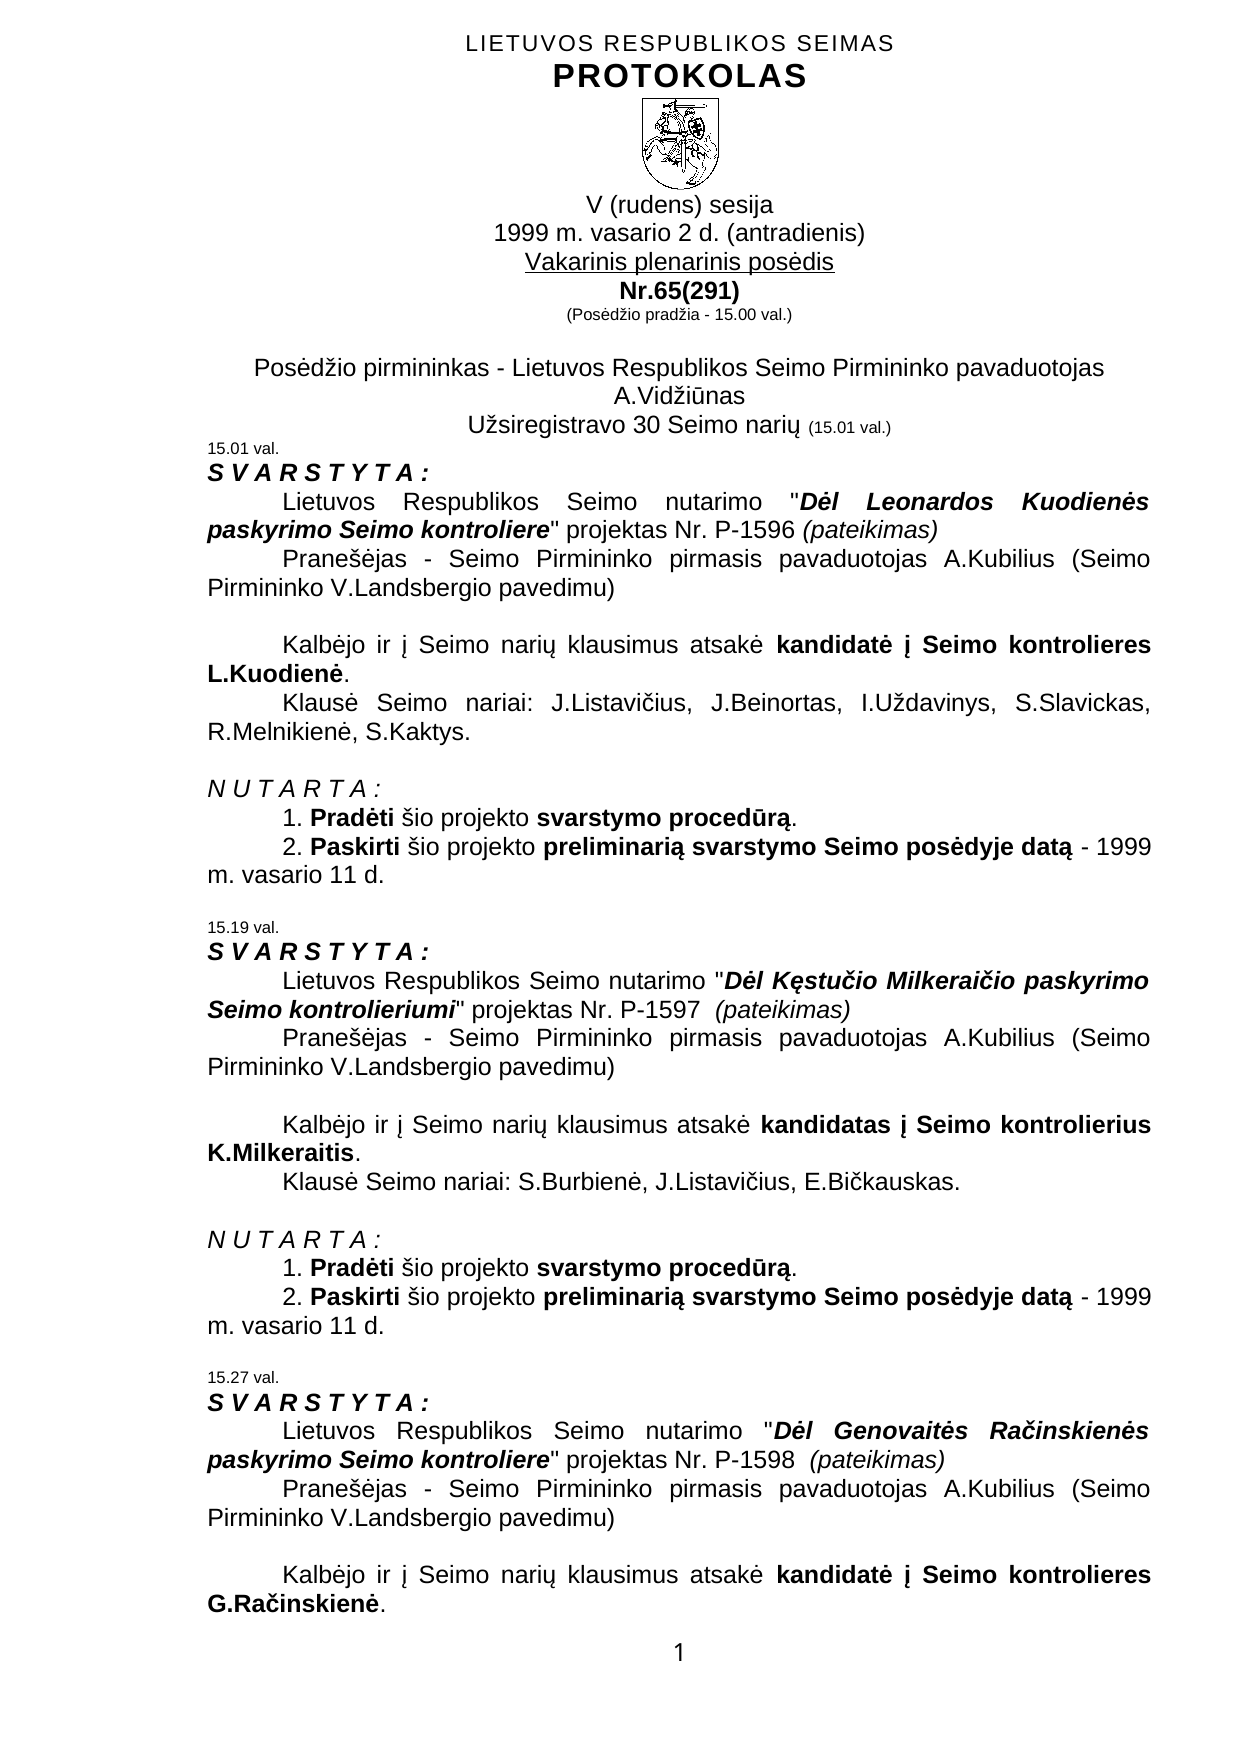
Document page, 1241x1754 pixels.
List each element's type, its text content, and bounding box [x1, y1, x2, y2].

text (Posėdžio pradžia - 15.00 val.) [207, 304, 1152, 324]
text Nr.65(291) [207, 276, 1152, 304]
text Užsiregistravo 30 Seimo narių (15.01 val.) [207, 410, 1152, 439]
text Lietuvos Respublikos Seimo nutarimo "Dėl Genovaitės Račinskienės paskyrimo Seimo kontroliere" projektas Nr. P-1598 (pateikimas) [207, 1416, 1152, 1474]
text Pranešėjas - Seimo Pirmininko pirmasis pavaduotojas A.Kubilius (Seimo Pirmininko V.Landsbergio pavedimu) [207, 544, 1152, 602]
text PROTOKOLAS [207, 56, 1152, 95]
text 15.27 val. [207, 1368, 1152, 1387]
text 2. Paskirti šio projekto preliminarią svarstymo Seimo posėdyje datą - 1999 m. vasario 11 d. [207, 1282, 1152, 1339]
text Posėdžio pirmininkas - Lietuvos Respublikos Seimo Pirmininko pavaduotojas A.Vidžiūnas [207, 352, 1152, 410]
text LIETUVOS RESPUBLIKOS SEIMAS [207, 30, 1152, 56]
text Lietuvos Respublikos Seimo nutarimo "Dėl Leonardos Kuodienės paskyrimo Seimo kontroliere" projektas Nr. P-1596 (pateikimas) [207, 487, 1152, 544]
text S V A R S T Y T A : [207, 1387, 1152, 1416]
text Kalbėjo ir į Seimo narių klausimus atsakė kandidatas į Seimo kontrolierius K.Milkeraitis. [207, 1109, 1152, 1167]
text 1999 m. vasario 2 d. (antradienis) [207, 218, 1152, 247]
text Vakarinis plenarinis posėdis [207, 247, 1152, 276]
text 1. Pradėti šio projekto svarstymo procedūrą. [207, 1253, 1152, 1282]
text Kalbėjo ir į Seimo narių klausimus atsakė kandidatė į Seimo kontrolieres L.Kuodienė. [207, 630, 1152, 688]
text 15.01 val. [207, 439, 1152, 458]
text Lietuvos Respublikos Seimo nutarimo "Dėl Kęstučio Milkeraičio paskyrimo Seimo kontrolieriumi" projektas Nr. P-1597 (pateikimas) [207, 966, 1152, 1023]
text Pranešėjas - Seimo Pirmininko pirmasis pavaduotojas A.Kubilius (Seimo Pirmininko V.Landsbergio pavedimu) [207, 1023, 1152, 1081]
text S V A R S T Y T A : [207, 458, 1152, 487]
text Kalbėjo ir į Seimo narių klausimus atsakė kandidatė į Seimo kontrolieres G.Račinskienė. [207, 1560, 1152, 1617]
text S V A R S T Y T A : [207, 937, 1152, 966]
text 15.19 val. [207, 918, 1152, 937]
text N U T A R T A : [207, 1224, 1152, 1253]
text Klausė Seimo nariai: S.Burbienė, J.Listavičius, E.Bičkauskas. [207, 1167, 1152, 1196]
text Pranešėjas - Seimo Pirmininko pirmasis pavaduotojas A.Kubilius (Seimo Pirmininko V.Landsbergio pavedimu) [207, 1474, 1152, 1531]
text V (rudens) sesija [207, 95, 1152, 218]
text Klausė Seimo nariai: J.Listavičius, J.Beinortas, I.Uždavinys, S.Slavickas, R.Melnikienė, S.Kaktys. [207, 688, 1152, 745]
text 2. Paskirti šio projekto preliminarią svarstymo Seimo posėdyje datą - 1999 m. vasario 11 d. [207, 832, 1152, 889]
text N U T A R T A : [207, 774, 1152, 803]
text 1. Pradėti šio projekto svarstymo procedūrą. [207, 803, 1152, 832]
